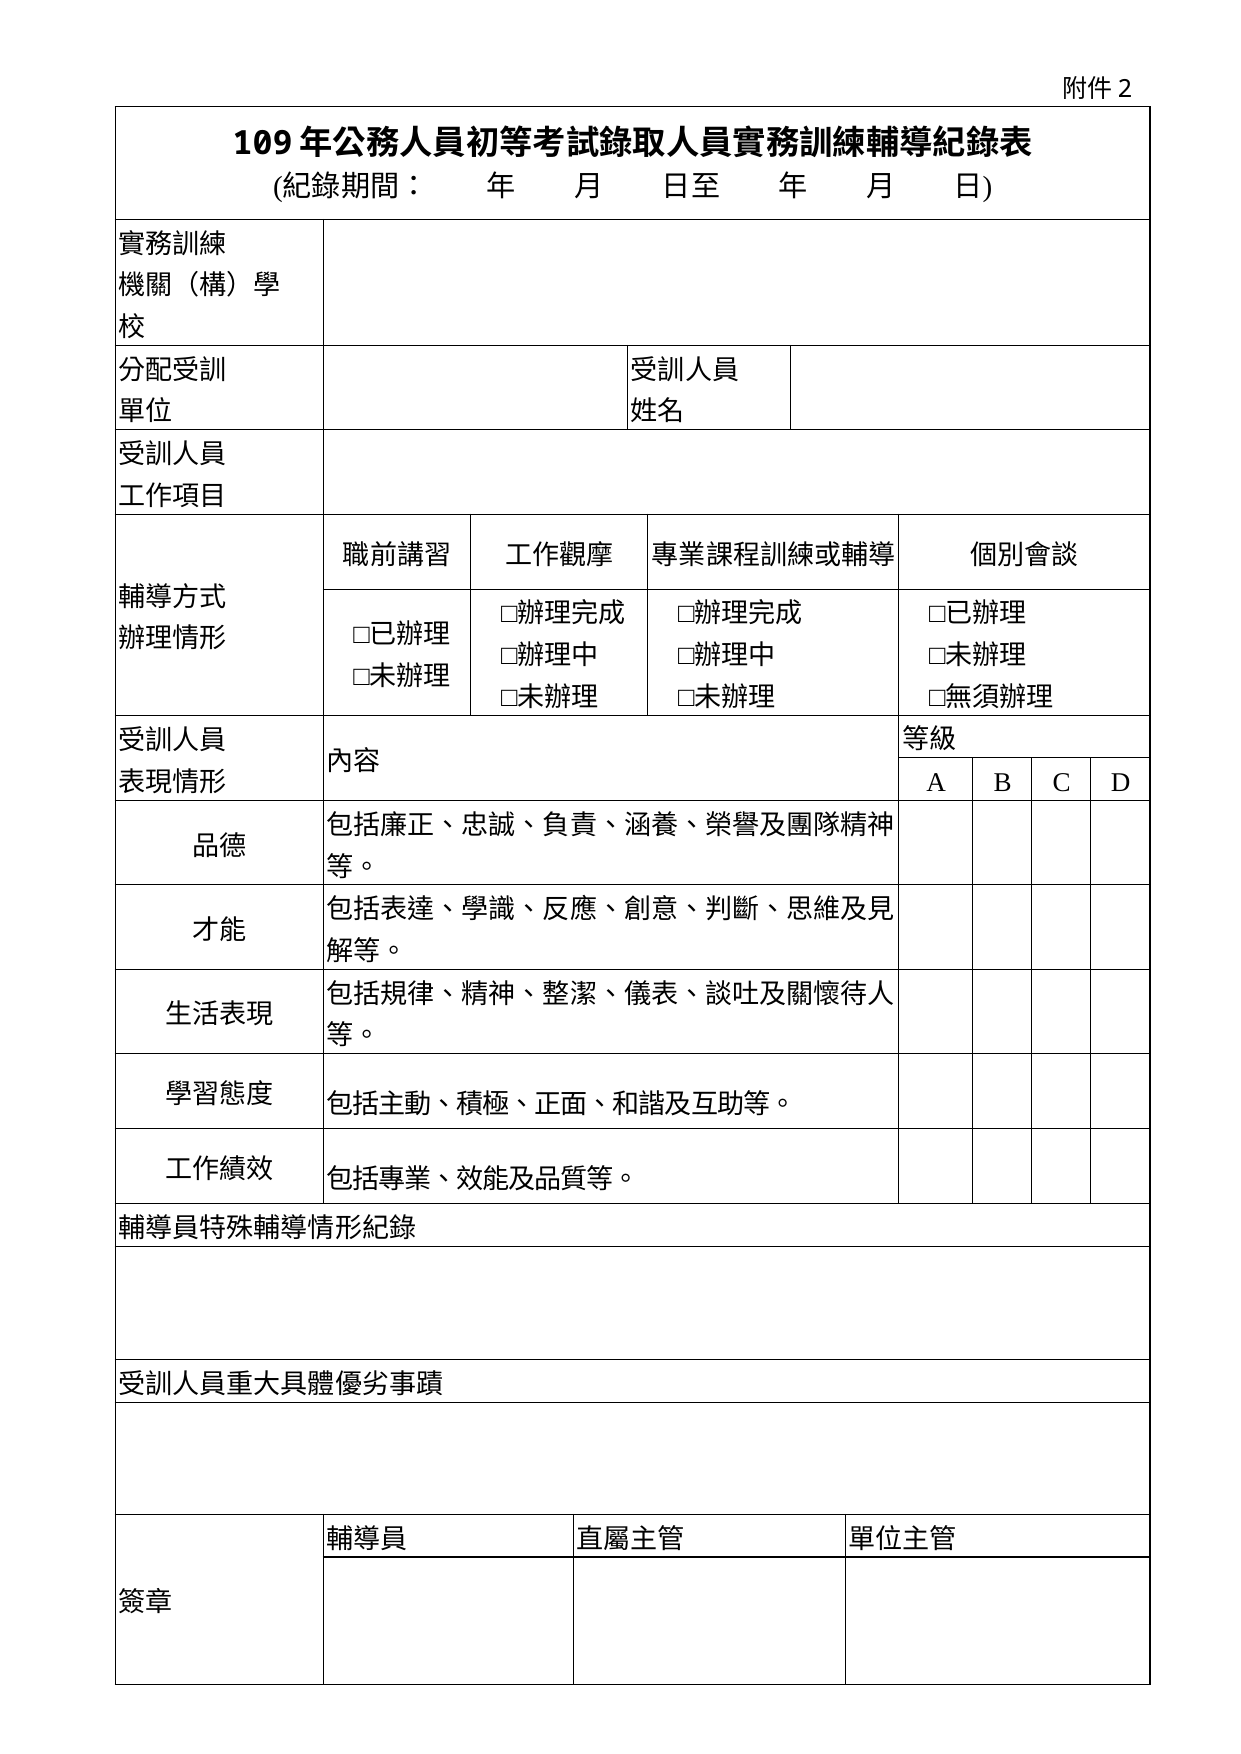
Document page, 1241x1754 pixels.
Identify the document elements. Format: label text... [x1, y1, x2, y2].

table_cell [899, 1054, 972, 1128]
table_cell [324, 220, 1149, 345]
table_cell [1032, 970, 1090, 1053]
table_cell [973, 970, 1031, 1053]
table_cell 職前講習 [324, 515, 470, 588]
table_cell 分配受訓 單位 [116, 346, 323, 429]
table_cell 內容 [324, 716, 898, 800]
table_cell [324, 346, 627, 429]
table_cell [973, 1054, 1031, 1128]
table_cell [324, 430, 1149, 513]
table_cell 專業課程訓練或輔導 [648, 515, 898, 588]
table_cell [973, 885, 1031, 969]
table_cell 個別會談 [899, 515, 1149, 588]
table_cell [1091, 1054, 1149, 1128]
table_cell [574, 1558, 845, 1684]
table_cell [899, 885, 972, 969]
table_cell [1032, 1054, 1090, 1128]
table_cell 才能 [116, 885, 323, 969]
table_cell □辦理完成 □辦理中 □未辦理 [471, 590, 647, 714]
table_cell [1091, 885, 1149, 969]
table_cell [1032, 801, 1090, 884]
table_cell □辦理完成 □辦理中 □未辦理 [648, 590, 898, 714]
table_cell [1032, 885, 1090, 969]
table_cell A [899, 758, 972, 800]
table_cell 實務訓練 機關（構）學 校 [116, 220, 323, 345]
table_cell 受訓人員重大具體優劣事蹟 [116, 1360, 1149, 1402]
table_cell 輔導方式 辦理情形 [116, 515, 323, 714]
table_cell □已辦理 □未辦理 [324, 590, 470, 714]
table_cell B [973, 758, 1031, 800]
table_cell 受訓人員 姓名 [628, 346, 790, 429]
table_cell [899, 970, 972, 1053]
table_cell [1091, 1129, 1149, 1203]
table_cell [973, 1129, 1031, 1203]
table_cell [791, 346, 1149, 429]
table_cell 包括主動、積極、正面、和諧及互助等。 [324, 1054, 898, 1128]
table_cell 工作觀摩 [471, 515, 647, 588]
table_cell [1091, 801, 1149, 884]
table_cell 生活表現 [116, 970, 323, 1053]
table_cell 包括規律、精神、整潔、儀表、談吐及關懷待人等。 [324, 970, 898, 1053]
table_cell □已辦理 □未辦理 □無須辦理 [899, 590, 1149, 714]
table_cell 受訓人員 工作項目 [116, 430, 323, 513]
text 附件2 [187, 64, 1132, 106]
table_cell C [1032, 758, 1090, 800]
table_cell 學習態度 [116, 1054, 323, 1128]
table_cell [1091, 970, 1149, 1053]
table_cell [846, 1558, 1149, 1684]
table_cell [116, 1247, 1149, 1359]
table_cell 簽章 [116, 1515, 323, 1684]
table_cell 包括專業、效能及品質等。 [324, 1129, 898, 1203]
table_cell [973, 801, 1031, 884]
table_cell [1032, 1129, 1090, 1203]
table_cell 直屬主管 [574, 1515, 845, 1556]
table_cell 受訓人員 表現情形 [116, 716, 323, 800]
table_cell [899, 1129, 972, 1203]
table_cell 輔導員特殊輔導情形紀錄 [116, 1204, 1149, 1246]
table_cell [324, 1558, 573, 1684]
table_cell 工作績效 [116, 1129, 323, 1203]
table_cell [116, 1403, 1149, 1514]
table_cell [899, 801, 972, 884]
table_cell 等級 [899, 716, 1149, 757]
table_header 109年公務人員初等考試錄取人員實務訓練輔導紀錄表 (紀錄期間： 年 月 日至 年 月 日) [116, 107, 1149, 219]
table_cell 品德 [116, 801, 323, 884]
table_cell D [1091, 758, 1149, 800]
table_cell 包括表達、學識、反應、創意、判斷、思維及見解等。 [324, 885, 898, 969]
table_cell 包括廉正、忠誠、負責、涵養、榮譽及團隊精神等。 [324, 801, 898, 884]
table_cell 輔導員 [324, 1515, 573, 1556]
table_cell 單位主管 [846, 1515, 1149, 1556]
